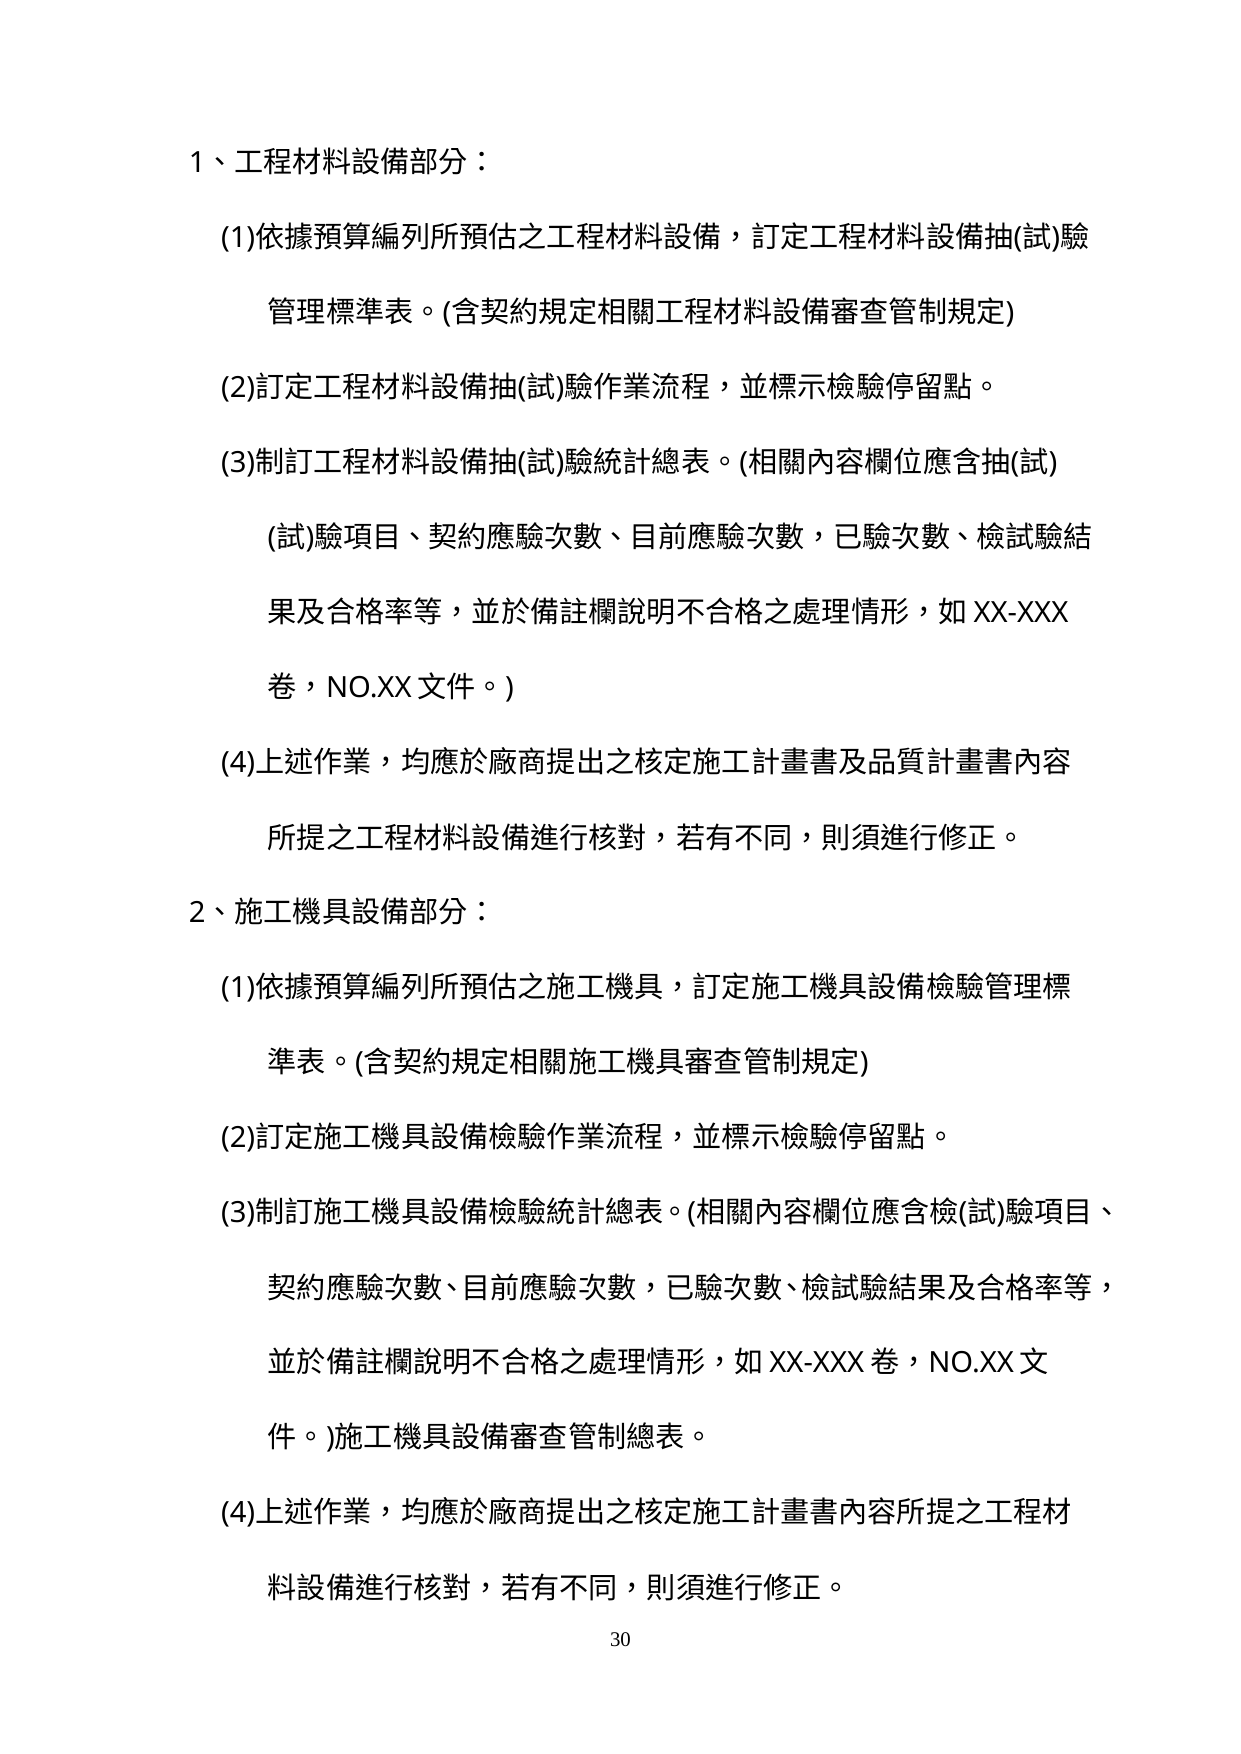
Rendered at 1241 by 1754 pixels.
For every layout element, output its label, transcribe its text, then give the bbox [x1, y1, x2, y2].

text (1)依據預算編列所預估之工程材料設備，訂定工程材料設備抽(試)驗管理標準表。(含契約規定相關工程材料設備審查管制規定) [221, 198, 1092, 348]
text (3)制訂工程材料設備抽(試)驗統計總表。(相關內容欄位應含抽(試) (試)驗項目、契約應驗次數、目前應驗次數，已驗次數、檢試驗結果及合格率等，並於備註欄說明不合格之處理情形，如XX-XXX卷，NO.XX文件。) [221, 423, 1092, 723]
text (3)制訂施工機具設備檢驗統計總表。(相關內容欄位應含檢(試)驗項目、契約應驗次數、目前應驗次數，已驗次數、檢試驗結果及合格率等，並於備註欄說明不合格之處理情形，如XX-XXX卷，NO.XX文件。)施工機具設備審查管制總表。 [221, 1173, 1092, 1473]
text (2)訂定工程材料設備抽(試)驗作業流程，並標示檢驗停留點。 [221, 348, 1092, 423]
text 2、施工機具設備部分： [188, 873, 1092, 948]
text (4)上述作業，均應於廠商提出之核定施工計畫書內容所提之工程材料設備進行核對，若有不同，則須進行修正。 [221, 1473, 1092, 1623]
text (4)上述作業，均應於廠商提出之核定施工計畫書及品質計畫書內容所提之工程材料設備進行核對，若有不同，則須進行修正。 [221, 723, 1092, 873]
text 1、工程材料設備部分： [188, 123, 1092, 198]
text (2)訂定施工機具設備檢驗作業流程，並標示檢驗停留點。 [221, 1098, 1092, 1173]
text (1)依據預算編列所預估之施工機具，訂定施工機具設備檢驗管理標準表。(含契約規定相關施工機具審查管制規定) [221, 948, 1092, 1098]
